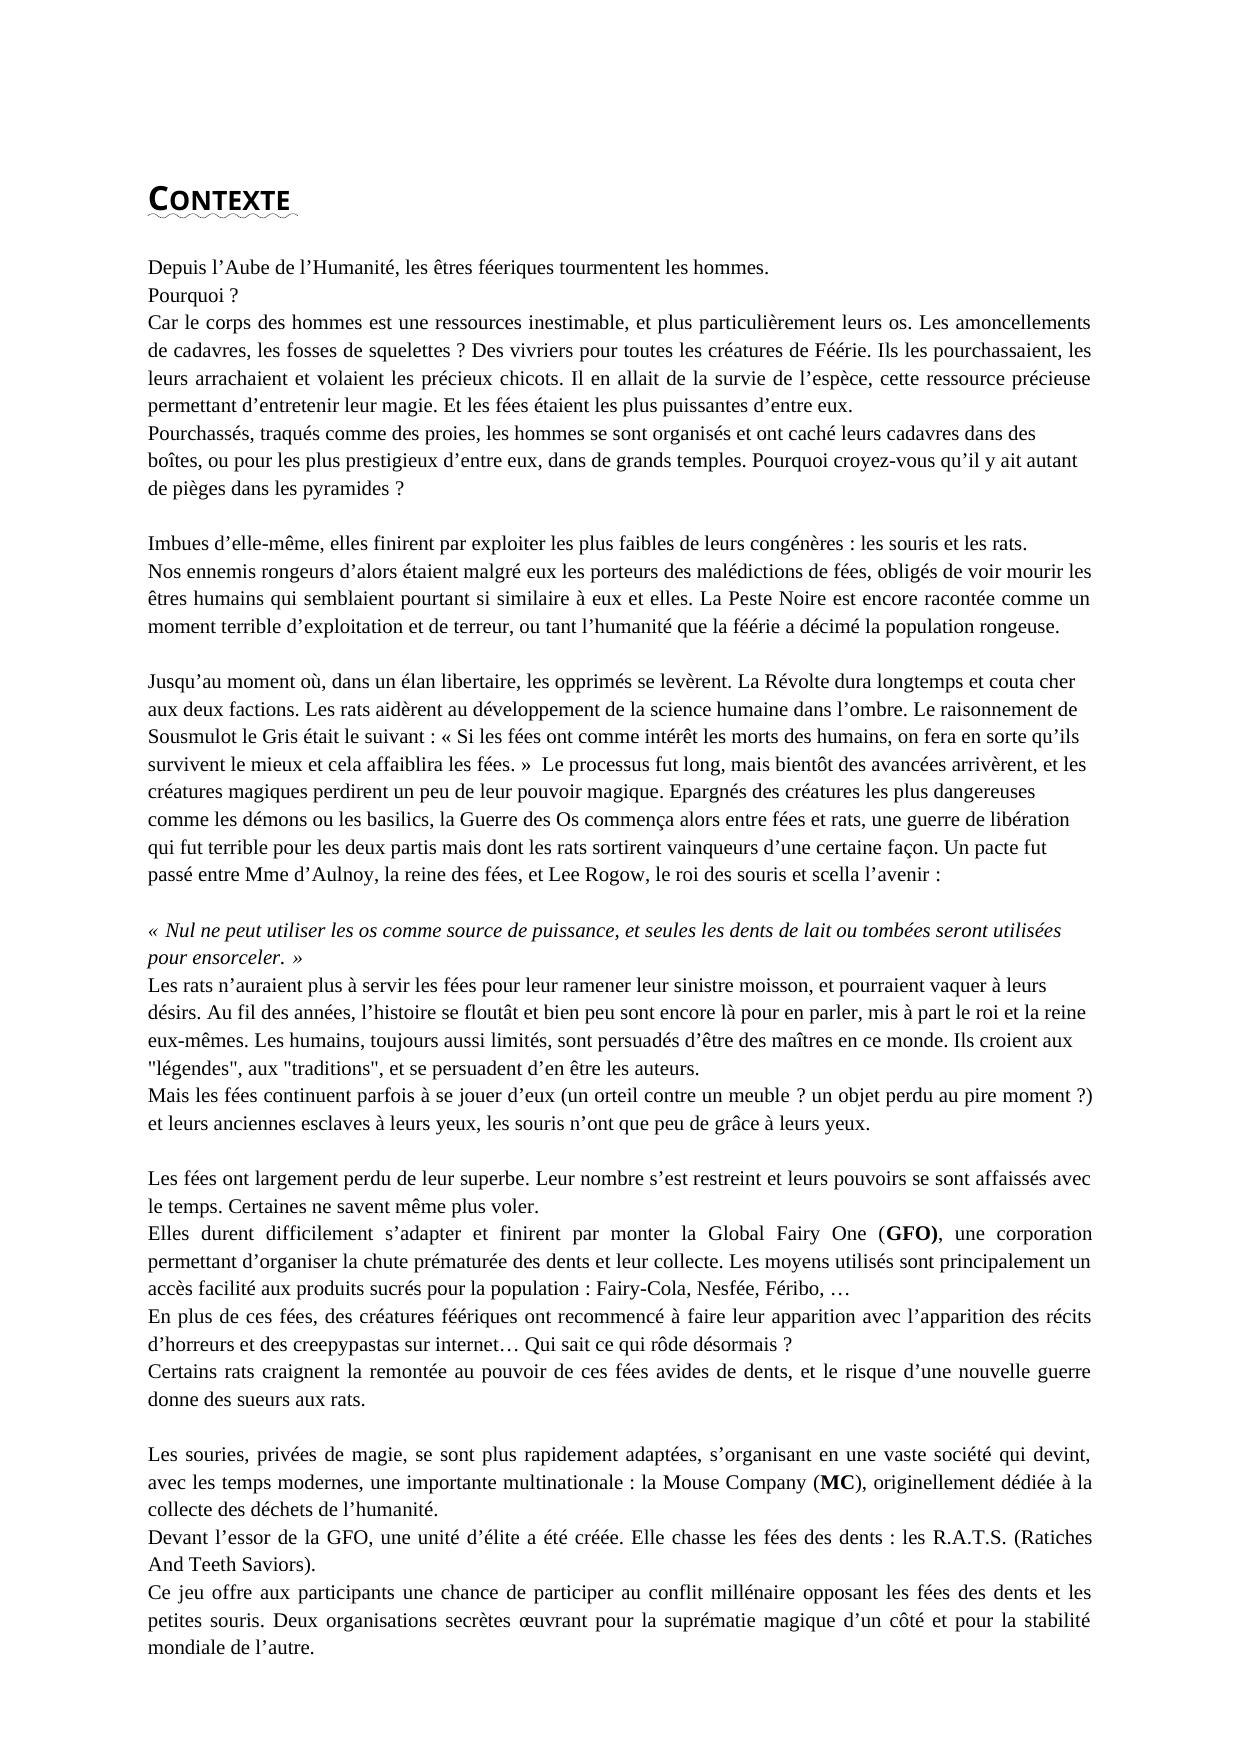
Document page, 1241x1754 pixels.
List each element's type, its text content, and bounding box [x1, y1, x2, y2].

text En plus de ces fées, des créatures féériques ont recommencé à faire leur apparition avec l’apparition des récits d’horreurs et des creepypastas sur internet… Qui sait ce qui rôde désormais ? [148, 1304, 1093, 1356]
text Car le corps des hommes est une ressources inestimable, et plus particulièrement leurs os. Les amoncellements de cadavres, les fosses de squelettes ? Des vivriers pour toutes les créatures de Féérie. Ils les pourchassaient, les leurs arrachaient et volaient les précieux chicots. Il en allait de la survie de l’espèce, cette ressource précieuse permettant d’entretenir leur magie. Et les fées étaient les plus puissantes d’entre eux. [148, 310, 1093, 417]
text Les souries, privées de magie, se sont plus rapidement adaptées, s’organisant en une vaste société qui devint, avec les temps modernes, une importante multinationale : la Mouse Company (MC), originellement dédiée à la collecte des déchets de l’humanité. [148, 1442, 1093, 1521]
text « Nul ne peut utiliser les os comme source de puissance, et seules les dents de lait ou tombées seront utilisées pour ensorceler. » Les rats n’auraient plus à servir les fées pour leur ramener leur sinistre moisson, et pourraient vaquer à leurs désirs. Au fil des années, l’histoire se floutât et bien peu sont encore là pour en parler, mis à part le roi et la reine eux-mêmes. Les humains, toujours aussi limités, sont persuadés d’être des maîtres en ce monde. Ils croient aux "légendes", aux "traditions", et se persuadent d’en être les auteurs. [148, 917, 1093, 1079]
text Ce jeu offre aux participants une chance de participer au conflit millénaire opposant les fées des dents et les petites souris. Deux organisations secrètes œuvrant pour la suprématie magique d’un côté et pour la stabilité mondiale de l’autre. [148, 1580, 1093, 1659]
text Elles durent difficilement s’adapter et finirent par monter la Global Fairy One (GFO), une corporation permettant d’organiser la chute prématurée des dents et leur collecte. Les moyens utilisés sont principalement un accès facilité aux produits sucrés pour la population : Fairy-Cola, Nesfée, Féribo, … [148, 1221, 1093, 1300]
text Pourquoi ? [148, 283, 1093, 307]
text Imbues d’elle-même, elles finirent par exploiter les plus faibles de leurs congénères : les souris et les rats. [148, 531, 1093, 555]
text Depuis l’Aube de l’Humanité, les êtres féeriques tourmentent les hommes. [148, 255, 1093, 279]
text Devant l’essor de la GFO, une unité d’élite a été créée. Elle chasse les fées des dents : les R.A.T.S. (Ratiches And Teeth Saviors). [148, 1525, 1093, 1576]
text Mais les fées continuent parfois à se jouer d’eux (un orteil contre un meuble ? un objet perdu au pire moment ?) et leurs anciennes esclaves à leurs yeux, les souris n’ont que peu de grâce à leurs yeux. [148, 1083, 1093, 1135]
text Nos ennemis rongeurs d’alors étaient malgré eux les porteurs des malédictions de fées, obligés de voir mourir les êtres humains qui semblaient pourtant si similaire à eux et elles. La Peste Noire est encore racontée comme un moment terrible d’exploitation et de terreur, ou tant l’humanité que la féérie a décimé la population rongeuse. [148, 559, 1093, 638]
text Jusqu’au moment où, dans un élan libertaire, les opprimés se levèrent. La Révolte dura longtemps et couta cher aux deux factions. Les rats aidèrent au développement de la science humaine dans l’ombre. Le raisonnement de Sousmulot le Gris était le suivant : « Si les fées ont comme intérêt les morts des humains, on fera en sorte qu’ils survivent le mieux et cela affaiblira les fées. » Le processus fut long, mais bientôt des avancées arrivèrent, et les créatures magiques perdirent un peu de leur pouvoir magique. Epargnés des créatures les plus dangereuses comme les démons ou les basilics, la Guerre des Os commença alors entre fées et rats, une guerre de libération qui fut terrible pour les deux partis mais dont les rats sortirent vainqueurs d’une certaine façon. Un pacte fut passé entre Mme d’Aulnoy, la reine des fées, et Lee Rogow, le roi des souris et scella l’avenir : [148, 669, 1093, 886]
subtitle Contexte [148, 175, 1093, 221]
text Certains rats craignent la remontée au pouvoir de ces fées avides de dents, et le risque d’une nouvelle guerre donne des sueurs aux rats. [148, 1359, 1093, 1411]
text Pourchassés, traqués comme des proies, les hommes se sont organisés et ont caché leurs cadavres dans des boîtes, ou pour les plus prestigieux d’entre eux, dans de grands temples. Pourquoi croyez-vous qu’il y ait autant de pièges dans les pyramides ? [148, 421, 1093, 500]
text Les fées ont largement perdu de leur superbe. Leur nombre s’est restreint et leurs pouvoirs se sont affaissés avec le temps. Certaines ne savent même plus voler. [148, 1166, 1093, 1218]
